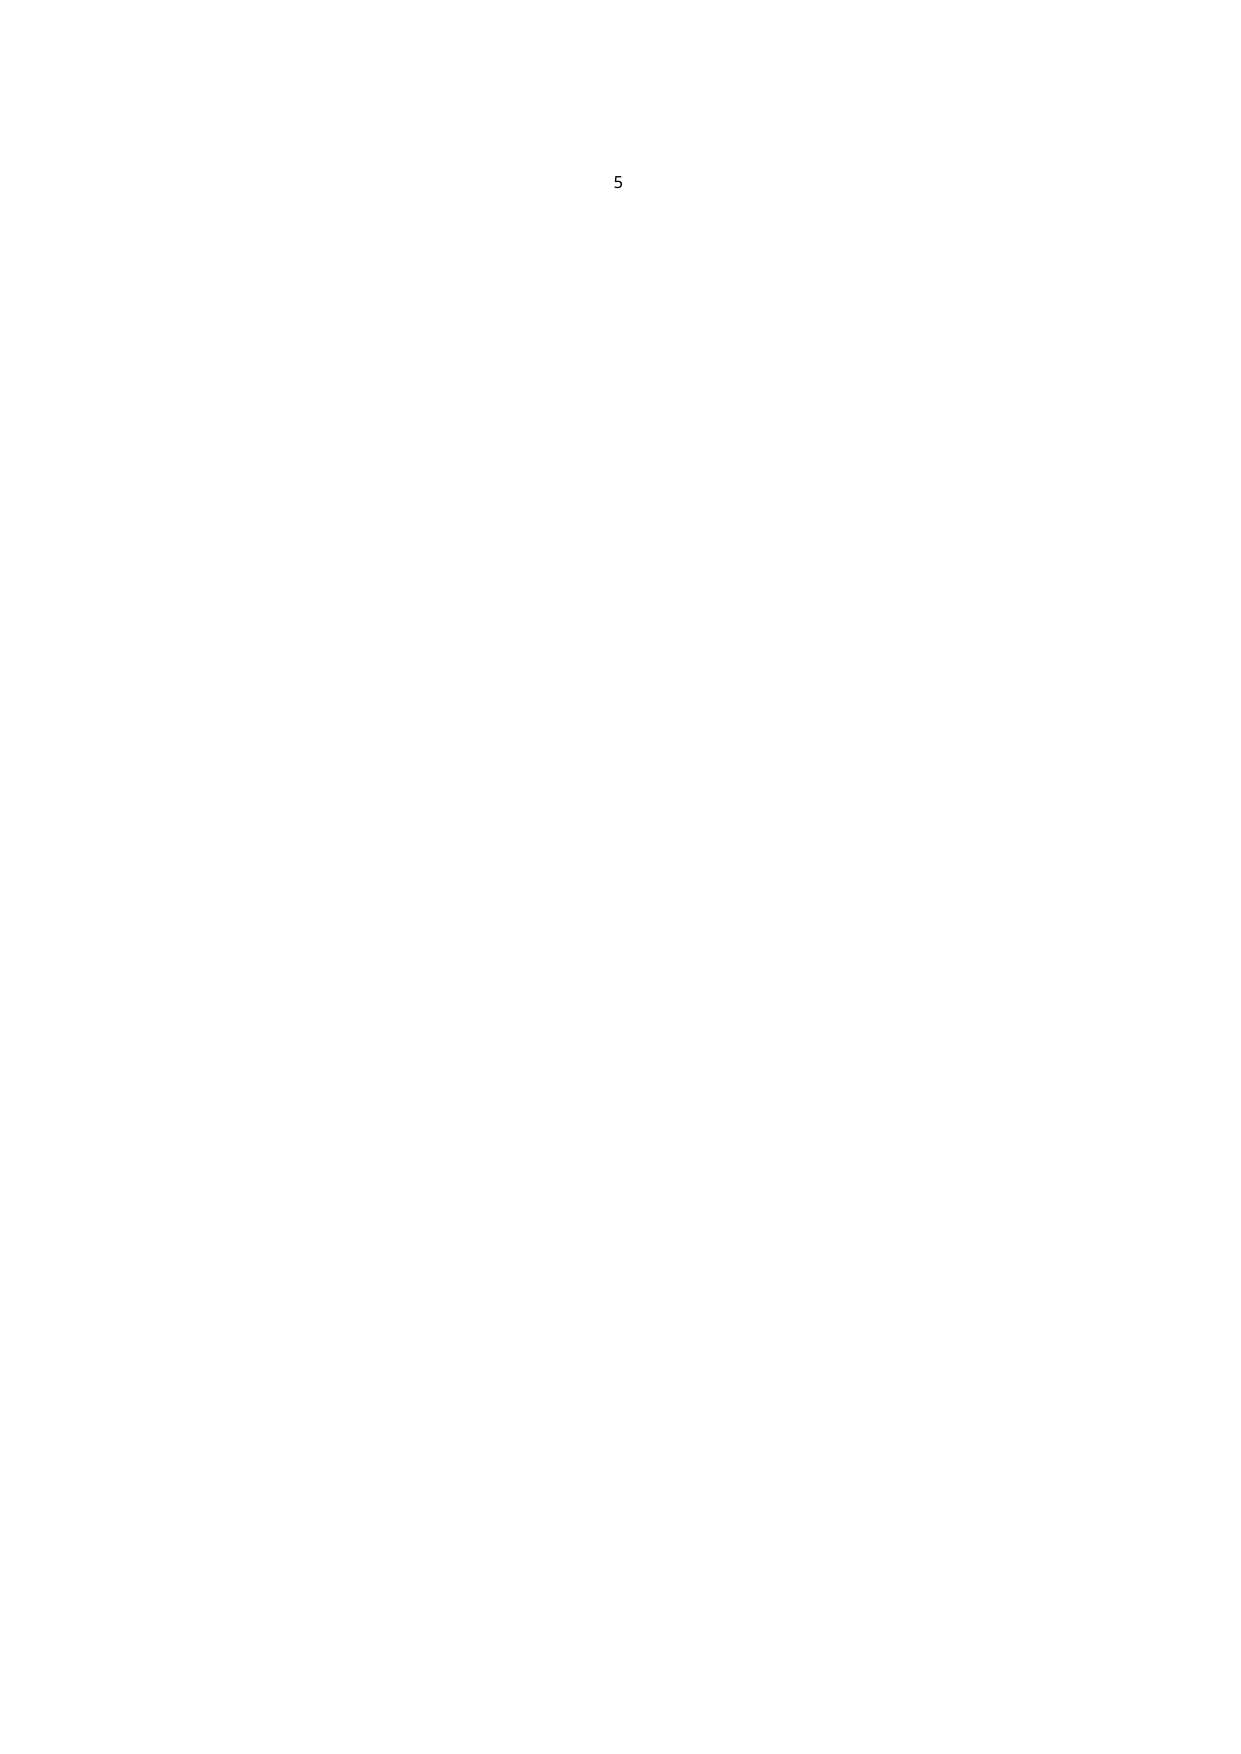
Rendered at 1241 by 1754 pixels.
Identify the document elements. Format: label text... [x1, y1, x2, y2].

text 5 [71, 176, 1165, 192]
